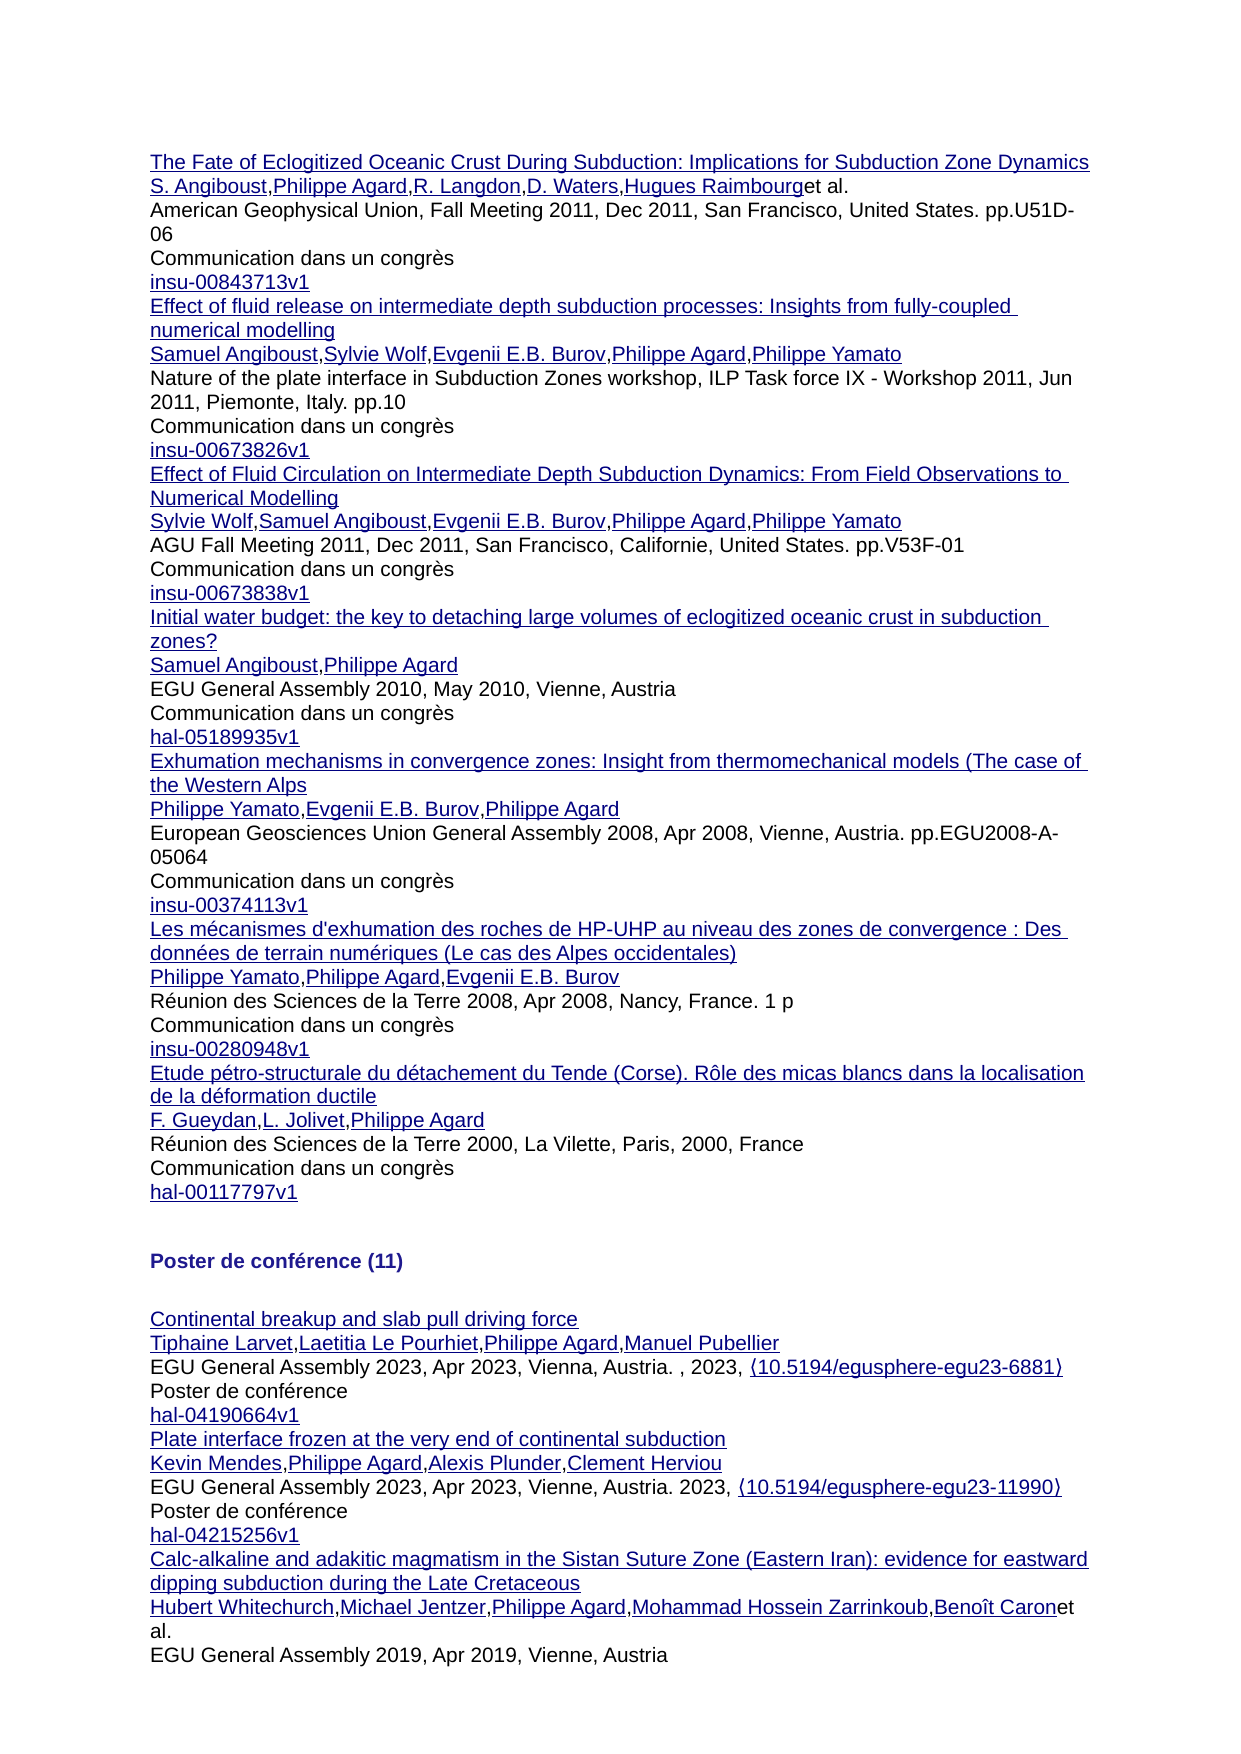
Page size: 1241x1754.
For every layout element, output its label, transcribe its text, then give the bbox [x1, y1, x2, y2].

table_cell Etude pétro-structurale du détachement du Tende (Corse). Rôle des micas blancs dans la localisation de la déformation ductile F. Gueydan,L. Jolivet,Philippe Agard Réunion des Sciences de la Terre 2000, La Vilette, Paris, 2000, France Communication dans un congrès hal-00117797v1 [150, 1060, 1090, 1204]
table_cell Calc-alkaline and adakitic magmatism in the Sistan Suture Zone (Eastern Iran): evidence for eastward dipping subduction during the Late Cretaceous Hubert Whitechurch,Michael Jentzer,Philippe Agard,Mohammad Hossein Zarrinkoub,Benoît Caronet al. EGU General Assembly 2019, Apr 2019, Vienne, Austria [150, 1547, 1090, 1667]
table_cell The Fate of Eclogitized Oceanic Crust During Subduction: Implications for Subduction Zone Dynamics [150, 150, 1090, 171]
table_cell Effect of fluid release on intermediate depth subduction processes: Insights from fully-coupled numerical modelling Samuel Angiboust,Sylvie Wolf,Evgenii E.B. Burov,Philippe Agard,Philippe Yamato Nature of the plate interface in Subduction Zones workshop, ILP Task force IX - Workshop 2011, Jun 2011, Piemonte, Italy. pp.10 Communication dans un congrès insu-00673826v1 [150, 294, 1090, 461]
table_cell Plate interface frozen at the very end of continental subduction Kevin Mendes,Philippe Agard,Alexis Plunder,Clement Herviou EGU General Assembly 2023, Apr 2023, Vienne, Austria. 2023, ⟨10.5194/egusphere-egu23-11990⟩ Poster de conférence hal-04215256v1 [150, 1427, 1090, 1547]
table_cell Initial water budget: the key to detaching large volumes of eclogitized oceanic crust in subduction zones? Samuel Angiboust,Philippe Agard EGU General Assembly 2010, May 2010, Vienne, Austria Communication dans un congrès hal-05189935v1 [150, 605, 1090, 749]
table_cell Les mécanismes d'exhumation des roches de HP-UHP au niveau des zones de convergence : Des données de terrain numériques (Le cas des Alpes occidentales) Philippe Yamato,Philippe Agard,Evgenii E.B. Burov Réunion des Sciences de la Terre 2008, Apr 2008, Nancy, France. 1 p Communication dans un congrès insu-00280948v1 [150, 917, 1090, 1060]
table_cell S. Angiboust,Philippe Agard,R. Langdon,D. Waters,Hugues Raimbourget al. American Geophysical Union, Fall Meeting 2011, Dec 2011, San Francisco, United States. pp.U51D-06 Communication dans un congrès insu-00843713v1 [150, 172, 1090, 294]
subtitle Poster de conférence (11) [150, 1249, 1090, 1273]
table_header Continental breakup and slab pull driving force Tiphaine Larvet,Laetitia Le Pourhiet,Philippe Agard,Manuel Pubellier EGU General Assembly 2023, Apr 2023, Vienna, Austria. , 2023, ⟨10.5194/egusphere-egu23-6881⟩ Poster de conférence hal-04190664v1 [150, 1307, 1090, 1427]
table_cell Exhumation mechanisms in convergence zones: Insight from thermomechanical models (The case of the Western Alps Philippe Yamato,Evgenii E.B. Burov,Philippe Agard European Geosciences Union General Assembly 2008, Apr 2008, Vienne, Austria. pp.EGU2008-A-05064 Communication dans un congrès insu-00374113v1 [150, 749, 1090, 917]
table_cell Effect of Fluid Circulation on Intermediate Depth Subduction Dynamics: From Field Observations to Numerical Modelling Sylvie Wolf,Samuel Angiboust,Evgenii E.B. Burov,Philippe Agard,Philippe Yamato AGU Fall Meeting 2011, Dec 2011, San Francisco, Californie, United States. pp.V53F-01 Communication dans un congrès insu-00673838v1 [150, 461, 1090, 605]
